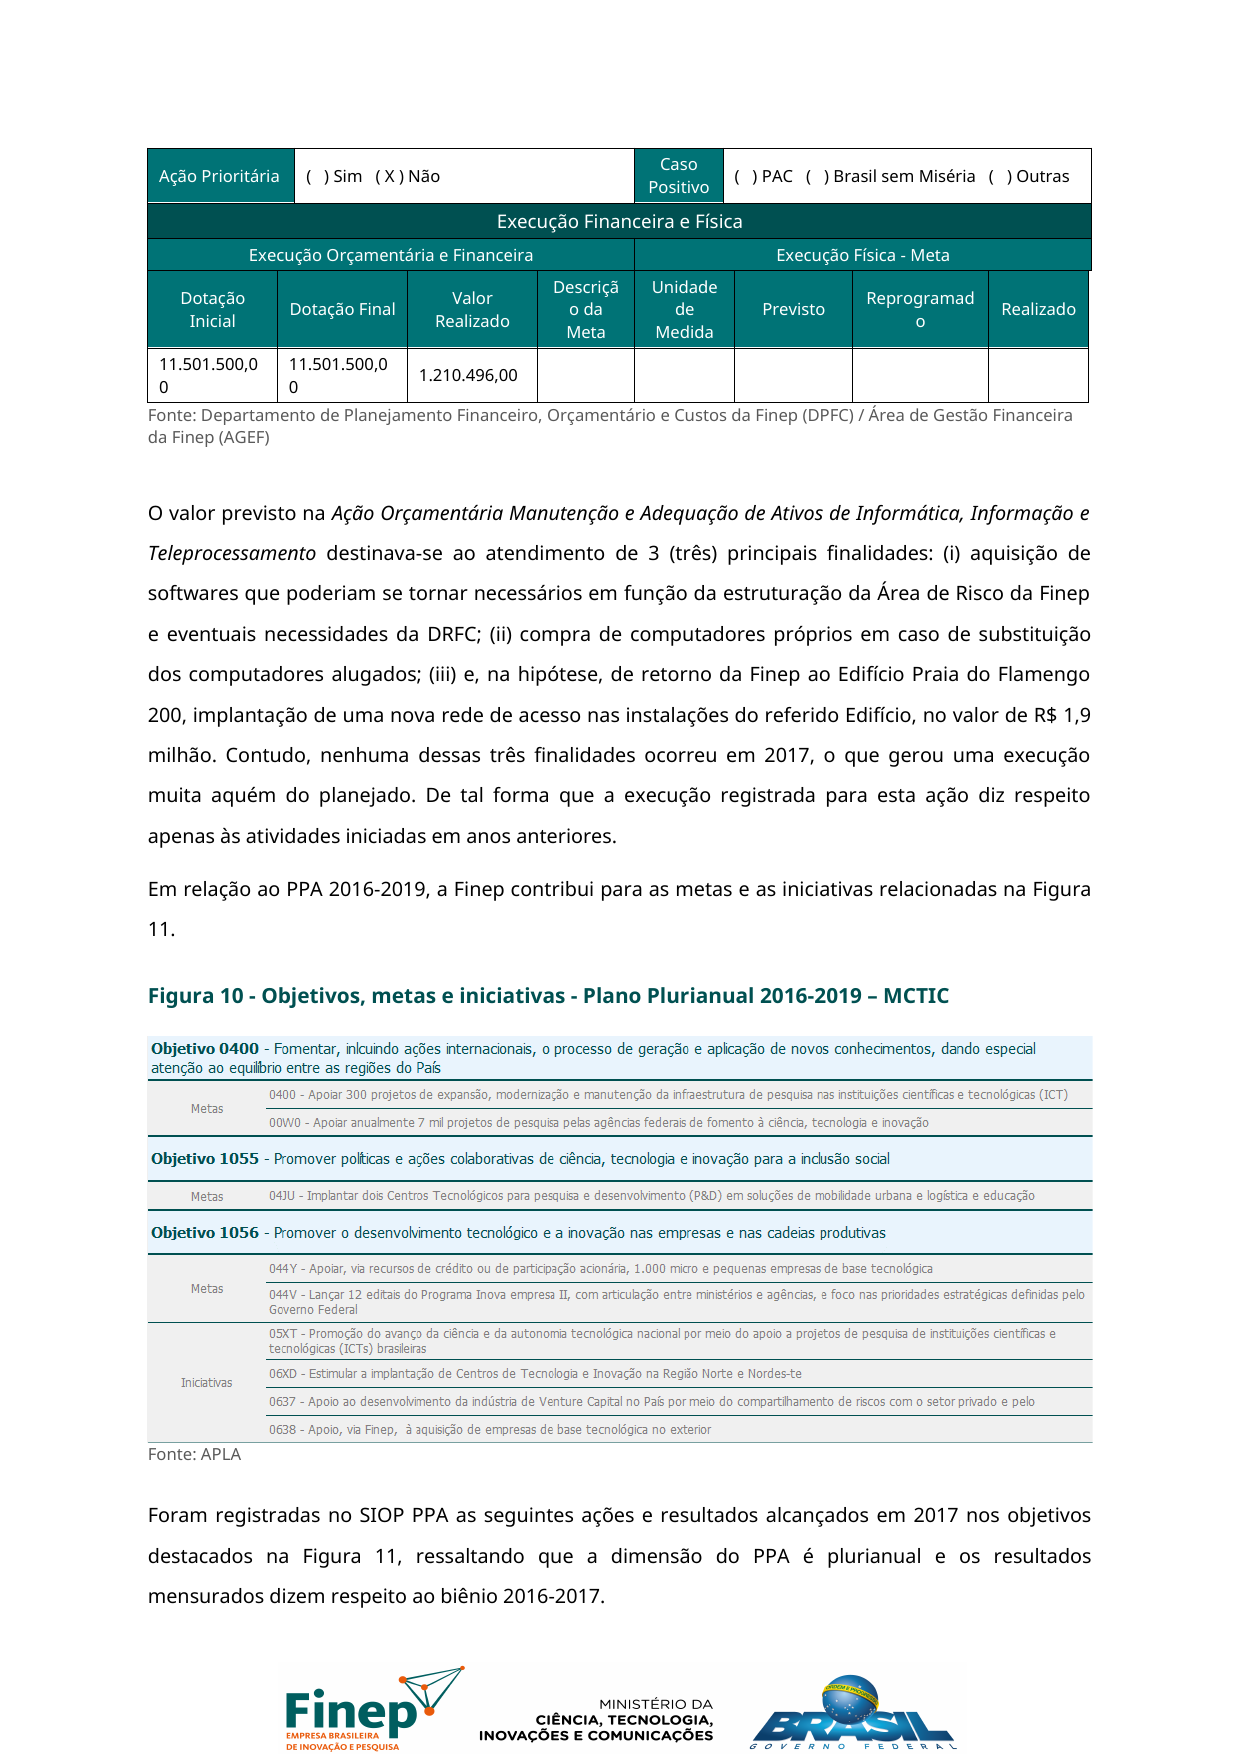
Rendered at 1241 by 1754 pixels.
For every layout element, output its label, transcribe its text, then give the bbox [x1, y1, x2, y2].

table_cell 11.501.500,00 [278, 349, 407, 402]
table_cell Caso Positivo [635, 149, 723, 202]
table_cell Unidade de Medida [635, 271, 734, 347]
table_cell Descrição da Meta [538, 271, 634, 347]
table_cell Valor Realizado [408, 271, 537, 347]
text O valor previsto na Ação Orçamentária Manutenção e Adequação de Ativos de Informática, Informação e Teleprocessamento destinava-se ao atendimento de 3 (três) principais finalidades: (i) aquisição de softwares que poderiam se tornar necessários em função da estruturação da Área de Risco da Finep e eventuais necessidades da DRFC; (ii) compra de computadores próprios em caso de substituição dos computadores alugados; (iii) e, na hipótese, de retorno da Finep ao Edifício Praia do Flamengo 200, implantação de uma nova rede de acesso nas instalações do referido Edifício, no valor de R$ 1,9 milhão. Contudo, nenhuma dessas três finalidades ocorreu em 2017, o que gerou uma execução muita aquém do planejado. De tal forma que a execução registrada para esta ação diz respeito apenas às atividades iniciadas em anos anteriores. [148, 499, 1092, 849]
table_cell [853, 349, 988, 402]
table_cell [635, 349, 734, 402]
table_cell 1.210.496,00 [408, 349, 537, 402]
table_cell [989, 349, 1088, 402]
table_cell Ação Prioritária [148, 149, 294, 202]
table_cell Execução Orçamentária e Financeira [148, 239, 634, 270]
text Foram registradas no SIOP PPA as seguintes ações e resultados alcançados em 2017 nos objetivos destacados na Figura 11, ressaltando que a dimensão do PPA é plurianual e os resultados mensurados dizem respeito ao biênio 2016-2017. [148, 1501, 1092, 1609]
table_cell Realizado [989, 271, 1088, 347]
table_cell Reprogramado [853, 271, 988, 347]
table_cell [538, 349, 634, 402]
text Em relação ao PPA 2016-2019, a Finep contribui para as metas e as iniciativas relacionadas na Figura 11. [148, 875, 1092, 942]
table_cell 11.501.500,00 [148, 349, 277, 402]
text Fonte: Departamento de Planejamento Financeiro, Orçamentário e Custos da Finep (DPFC) / Área de Gestão Financeira da Finep (AGEF) [148, 403, 1092, 449]
table_cell ( ) PAC ( ) Brasil sem Miséria ( ) Outras [724, 149, 1091, 202]
text Figura 10 - Objetivos, metas e iniciativas - Plano Plurianual 2016-2019 – MCTIC [148, 981, 1092, 1009]
table_cell [735, 349, 852, 402]
table_cell Previsto [735, 271, 852, 347]
table_cell ( ) Sim ( X ) Não [295, 149, 634, 202]
table_cell Dotação Final [278, 271, 407, 347]
table_cell Execução Física - Meta [635, 239, 1091, 270]
text Fonte: APLA [148, 1443, 1092, 1465]
table_cell Execução Financeira e Física [148, 204, 1091, 238]
table_cell Dotação Inicial [148, 271, 277, 347]
